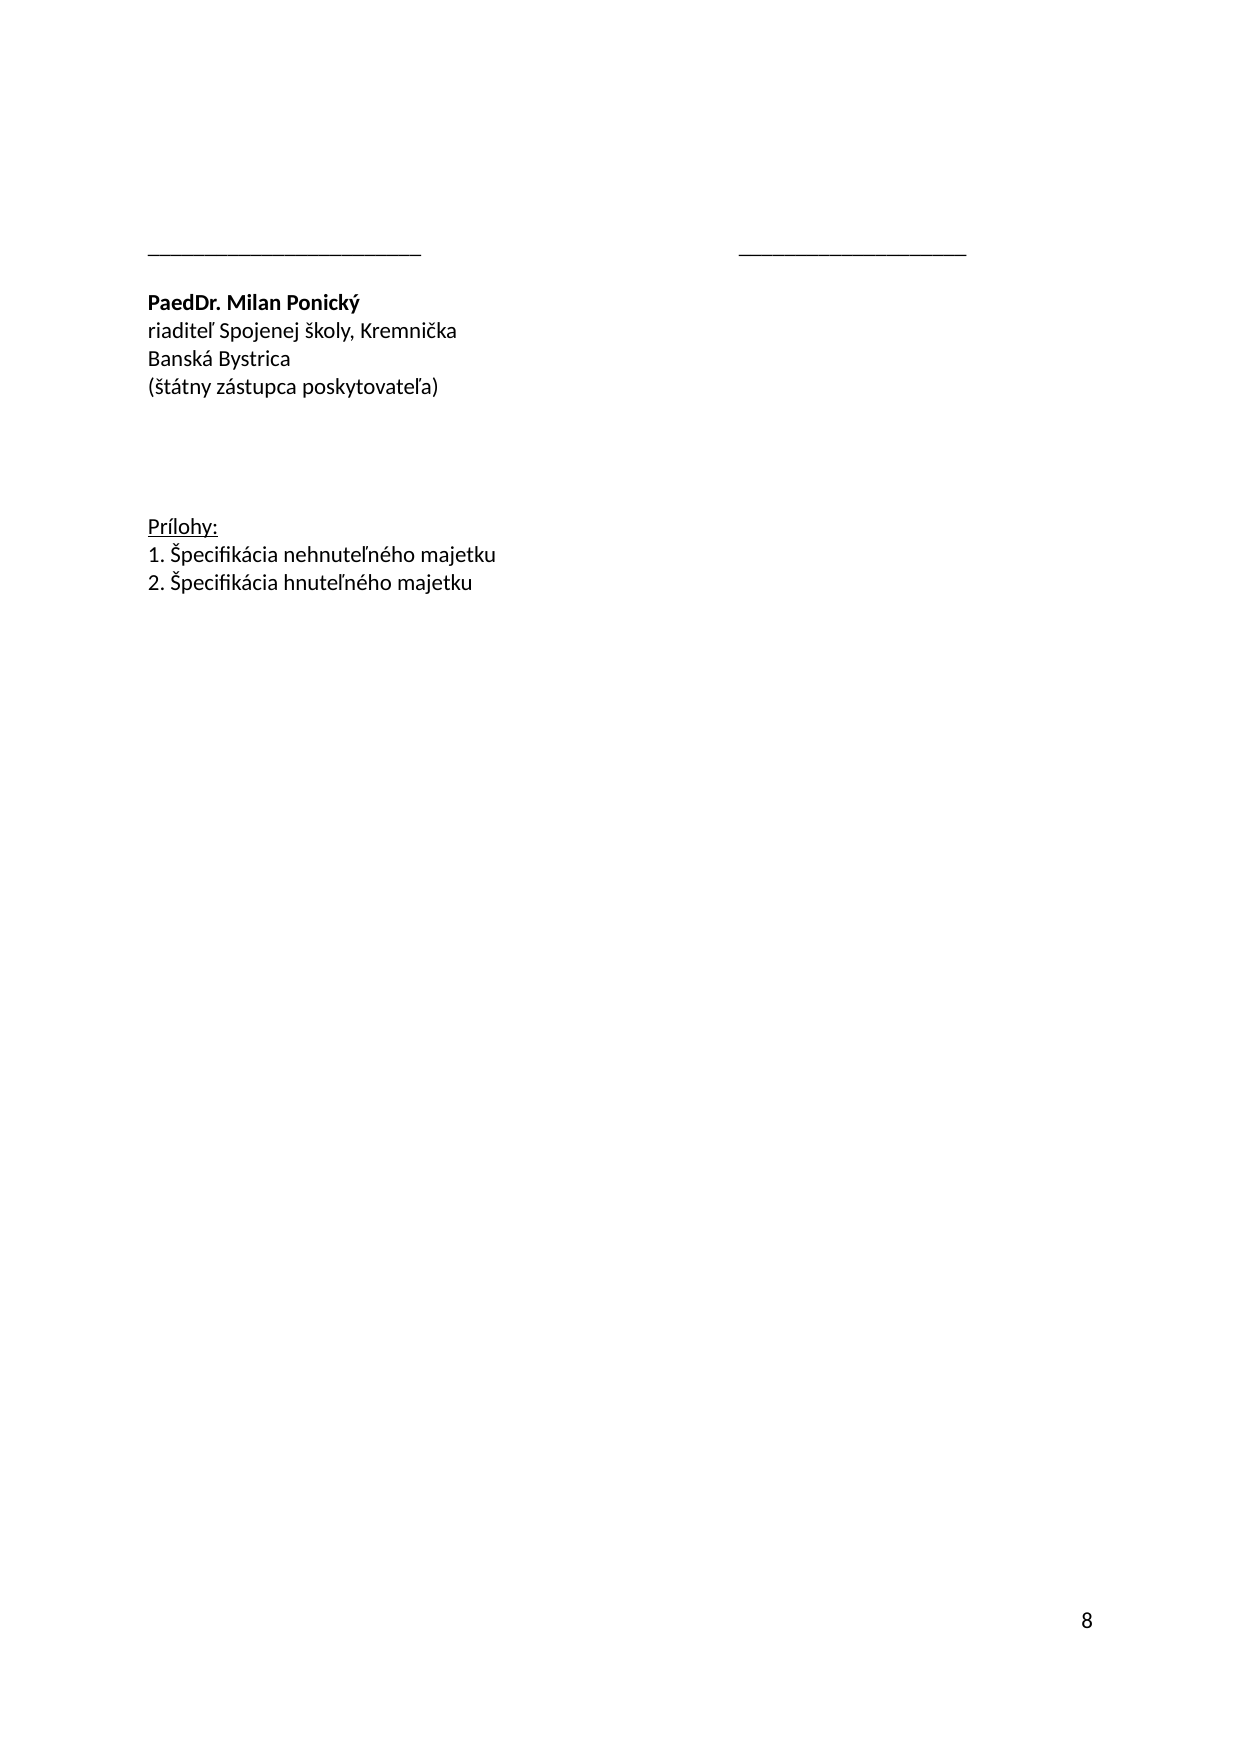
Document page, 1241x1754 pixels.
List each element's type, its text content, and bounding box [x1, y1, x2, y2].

text Banská Bystrica [148, 344, 1085, 372]
text 1. Špecifikácia nehnuteľného majetku [148, 540, 1093, 568]
text ________________________ ____________________ [148, 232, 1093, 260]
text PaedDr. Milan Ponický [148, 288, 1093, 316]
text (štátny zástupca poskytovateľa) [148, 372, 1085, 400]
text riaditeľ Spojenej školy, Kremnička [148, 316, 1093, 344]
text Prílohy: [148, 512, 1093, 540]
text 2. Špecifikácia hnuteľného majetku [148, 568, 1093, 596]
